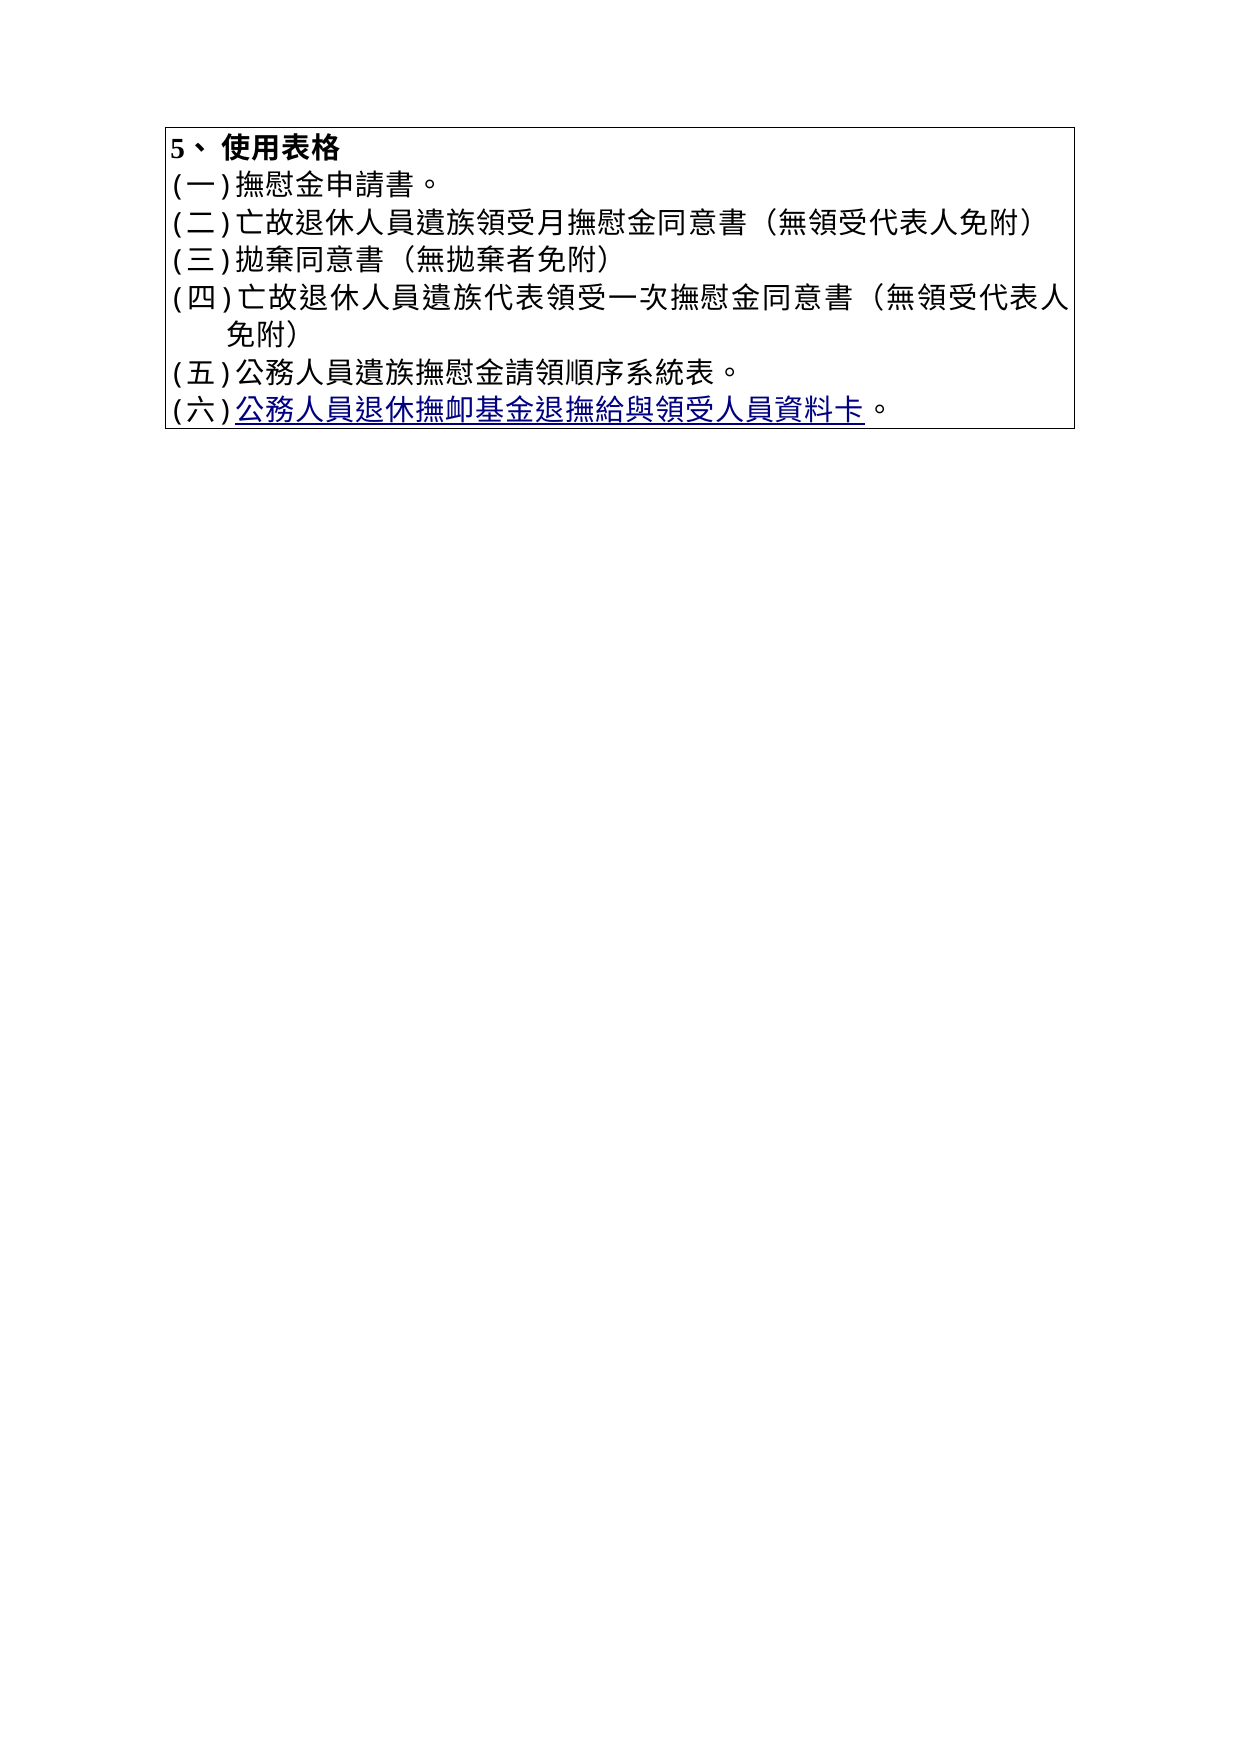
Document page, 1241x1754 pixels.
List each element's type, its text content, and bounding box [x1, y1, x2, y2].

table_cell 使用表格 (一)撫慰金申請書。 (二)亡故退休人員遺族領受月撫慰金同意書（無領受代表人免附） (三)拋棄同意書（無拋棄者免附） (四)亡故退休人員遺族代表領受一次撫慰金同意書（無領受代表人免附） (五)公務人員遺族撫慰金請領順序系統表。 (六)公務人員退休撫卹基金退撫給與領受人員資料卡。 [166, 128, 1074, 428]
